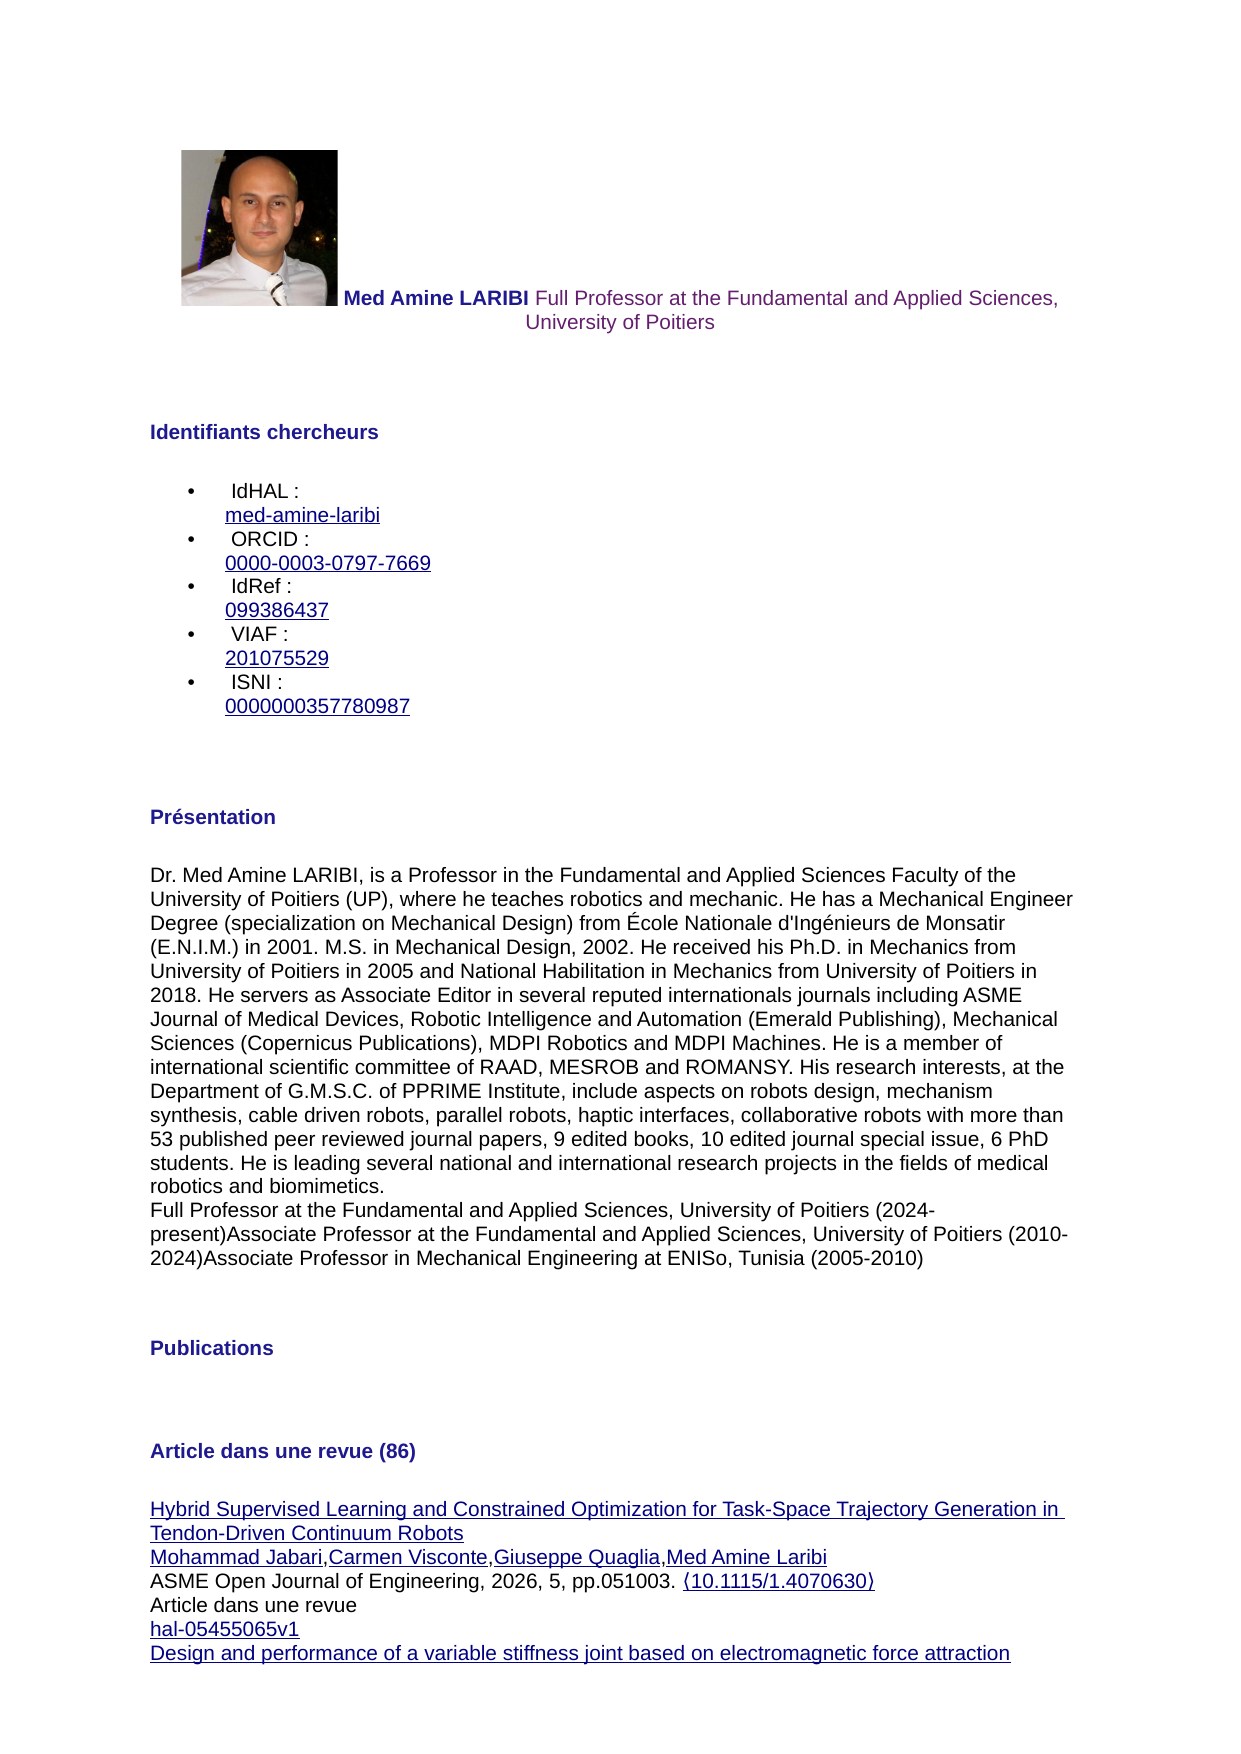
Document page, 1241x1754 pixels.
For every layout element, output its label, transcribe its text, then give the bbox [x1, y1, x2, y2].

text Full Professor at the Fundamental and Applied Sciences, University of Poitiers (2024-present)Associate Professor at the Fundamental and Applied Sciences, University of Poitiers (2010-2024)Associate Professor in Mechanical Engineering at ENISo, Tunisia (2005-2010) [150, 1198, 1090, 1270]
list 201075529 [187, 646, 1090, 670]
table_header Hybrid Supervised Learning and Constrained Optimization for Task-Space Trajectory Generation in Tendon-Driven Continuum Robots Mohammad Jabari,Carmen Visconte,Giuseppe Quaglia,Med Amine Laribi ASME Open Journal of Engineering, 2026, 5, pp.051003. ⟨10.1115/1.4070630⟩ Article dans une revue hal-05455065v1 [150, 1497, 1090, 1641]
list med-amine-laribi [187, 502, 1090, 526]
list VIAF : [187, 622, 1090, 646]
subtitle Publications [150, 1336, 1090, 1360]
list IdRef : [187, 574, 1090, 598]
subtitle Présentation [150, 804, 1090, 828]
list IdHAL : [187, 478, 1090, 502]
list 0000-0003-0797-7669 [187, 550, 1090, 574]
table_cell Design and performance of a variable stiffness joint based on electromagnetic force attraction [150, 1641, 1090, 1665]
picture [181, 150, 338, 306]
list 099386437 [187, 598, 1090, 622]
subtitle Article dans une revue (86) [150, 1439, 1090, 1463]
subtitle Identifiants chercheurs [150, 420, 1090, 444]
list ISNI : [187, 670, 1090, 694]
subtitle Med Amine LARIBI Full Professor at the Fundamental and Applied Sciences, University of Poitiers [150, 150, 1090, 334]
list 0000000357780987 [187, 694, 1090, 718]
text Dr. Med Amine LARIBI, is a Professor in the Fundamental and Applied Sciences Faculty of the University of Poitiers (UP), where he teaches robotics and mechanic. He has a Mechanical Engineer Degree (specialization on Mechanical Design) from École Nationale d'Ingénieurs de Monsatir (E.N.I.M.) in 2001. M.S. in Mechanical Design, 2002. He received his Ph.D. in Mechanics from University of Poitiers in 2005 and National Habilitation in Mechanics from University of Poitiers in 2018. He servers as Associate Editor in several reputed internationals journals including ASME Journal of Medical Devices, Robotic Intelligence and Automation (Emerald Publishing), Mechanical Sciences (Copernicus Publications), MDPI Robotics and MDPI Machines. He is a member of international scientific committee of RAAD, MESROB and ROMANSY. His research interests, at the Department of G.M.S.C. of PPRIME Institute, include aspects on robots design, mechanism synthesis, cable driven robots, parallel robots, haptic interfaces, collaborative robots with more than 53 published peer reviewed journal papers, 9 edited books, 10 edited journal special issue, 6 PhD students. He is leading several national and international research projects in the fields of medical robotics and biomimetics. [150, 863, 1090, 1198]
list ORCID : [187, 526, 1090, 550]
